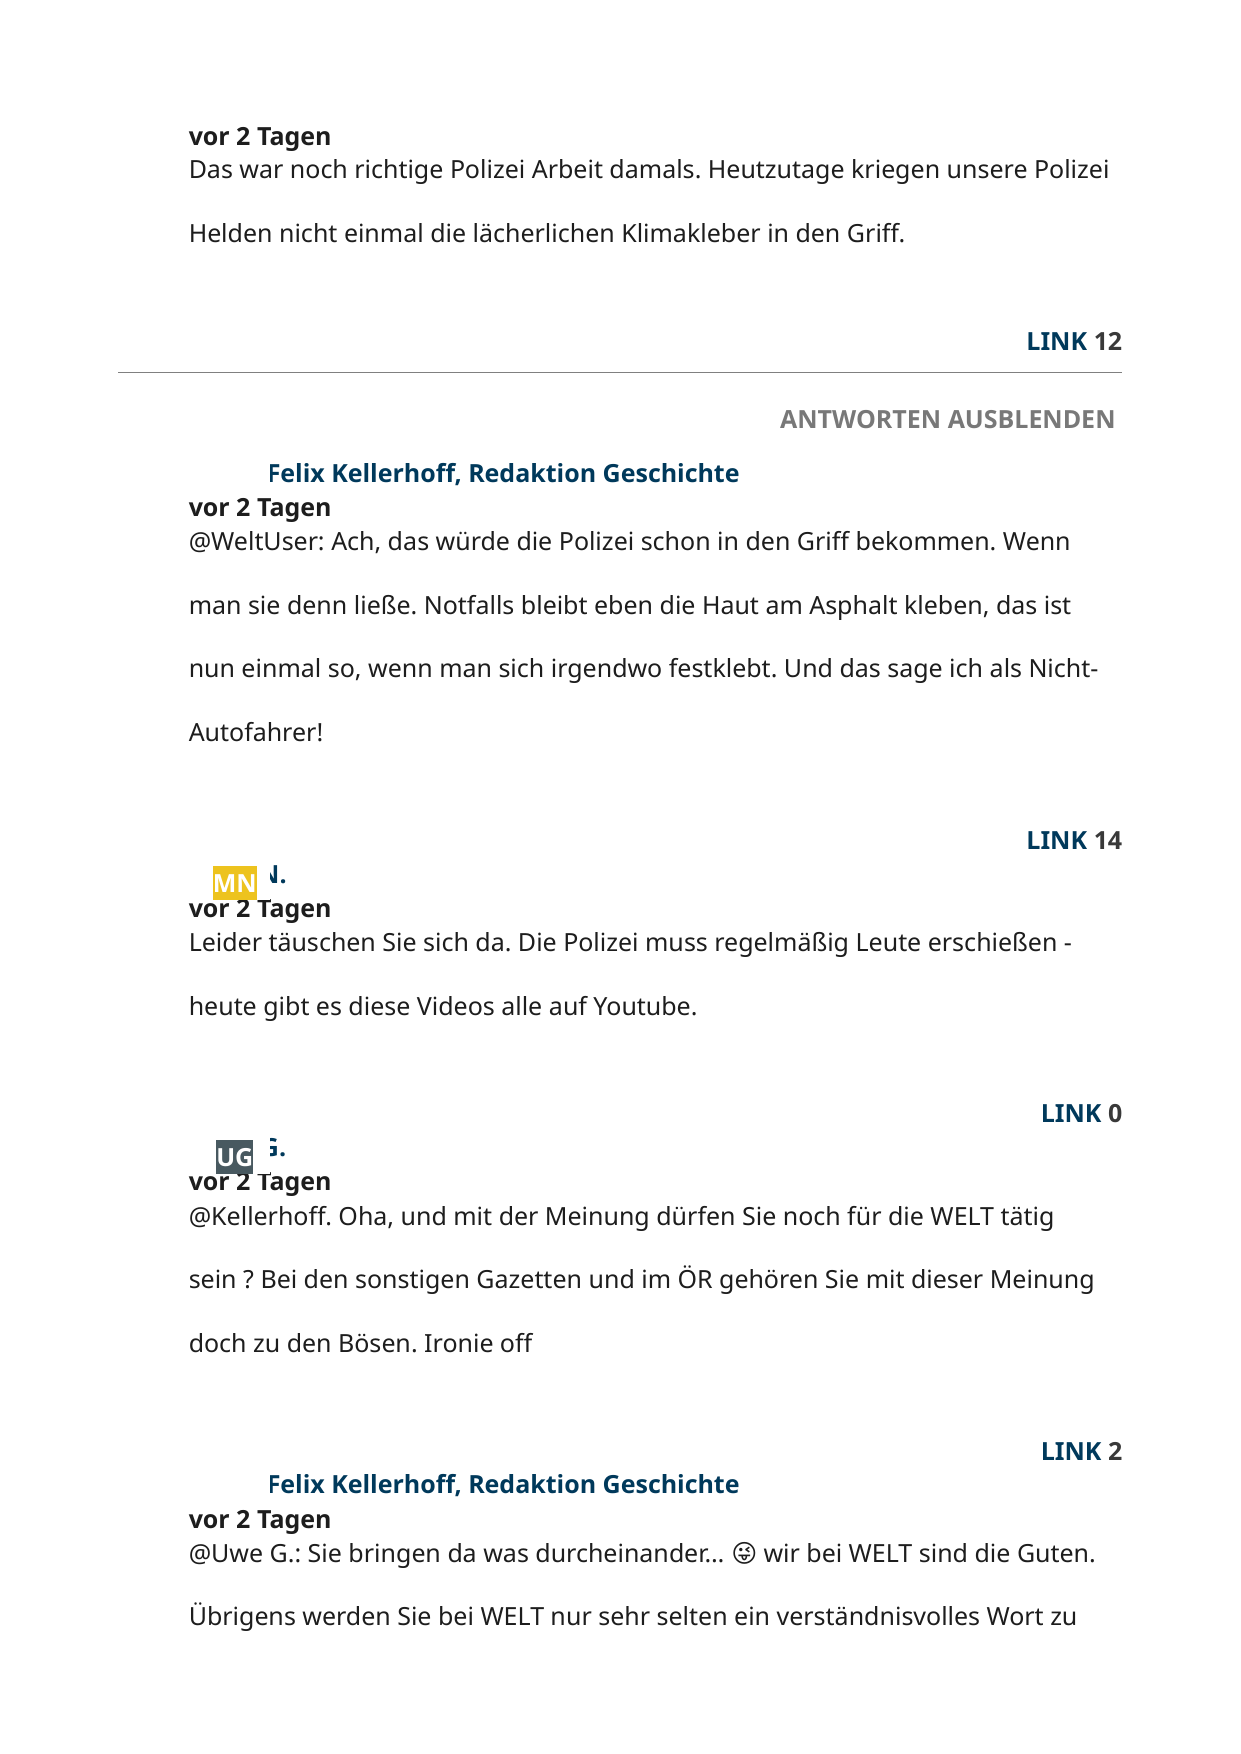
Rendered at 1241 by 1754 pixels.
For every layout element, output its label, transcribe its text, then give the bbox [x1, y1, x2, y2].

text LINK 0 [188, 1052, 1122, 1130]
text Sven-Felix Kellerhoff, Redaktion Geschichte [199, 456, 1122, 490]
text MN [199, 856, 270, 900]
text vor 2 Tagen [188, 490, 1122, 524]
text @WeltUser: Ach, das würde die Polizei schon in den Griff bekommen. Wenn man sie denn ließe. Notfalls bleibt eben die Haut am Asphalt kleben, das ist nun einmal so, wenn man sich irgendwo festklebt. Und das sage ich als Nicht-Autofahrer! [188, 524, 1122, 749]
text LINK 14 [188, 778, 1122, 856]
text UG [199, 1130, 270, 1174]
text vor 2 Tagen [188, 891, 1122, 924]
text @Kellerhoff. Oha, und mit der Meinung dürfen Sie noch für die WELT tätig sein ? Bei den sonstigen Gazetten und im ÖR gehören Sie mit dieser Meinung doch zu den Bösen. Ironie off [188, 1198, 1122, 1359]
text Sven-Felix Kellerhoff, Redaktion Geschichte [199, 1467, 1122, 1501]
text ANTWORTEN AUSBLENDEN [118, 402, 1122, 436]
text LINK 2 [188, 1389, 1122, 1467]
text Max N. [270, 856, 1122, 891]
text vor 2 Tagen [188, 1501, 1122, 1535]
text vor 2 Tagen [188, 118, 1122, 152]
text LINK 12 [188, 279, 1122, 358]
text vor 2 Tagen [188, 1164, 1122, 1198]
text Leider täuschen Sie sich da. Die Polizei muss regelmäßig Leute erschießen - heute gibt es diese Videos alle auf Youtube. [188, 924, 1122, 1022]
text Das war noch richtige Polizei Arbeit damals. Heutzutage kriegen unsere Polizei Helden nicht einmal die lächerlichen Klimakleber in den Griff. [188, 152, 1122, 250]
text @Uwe G.: Sie bringen da was durcheinander… 😜 wir bei WELT sind die Guten. Übrigens werden Sie bei WELT nur sehr selten ein verständnisvolles Wort zu [188, 1535, 1122, 1633]
text Uwe G. [270, 1130, 1122, 1164]
